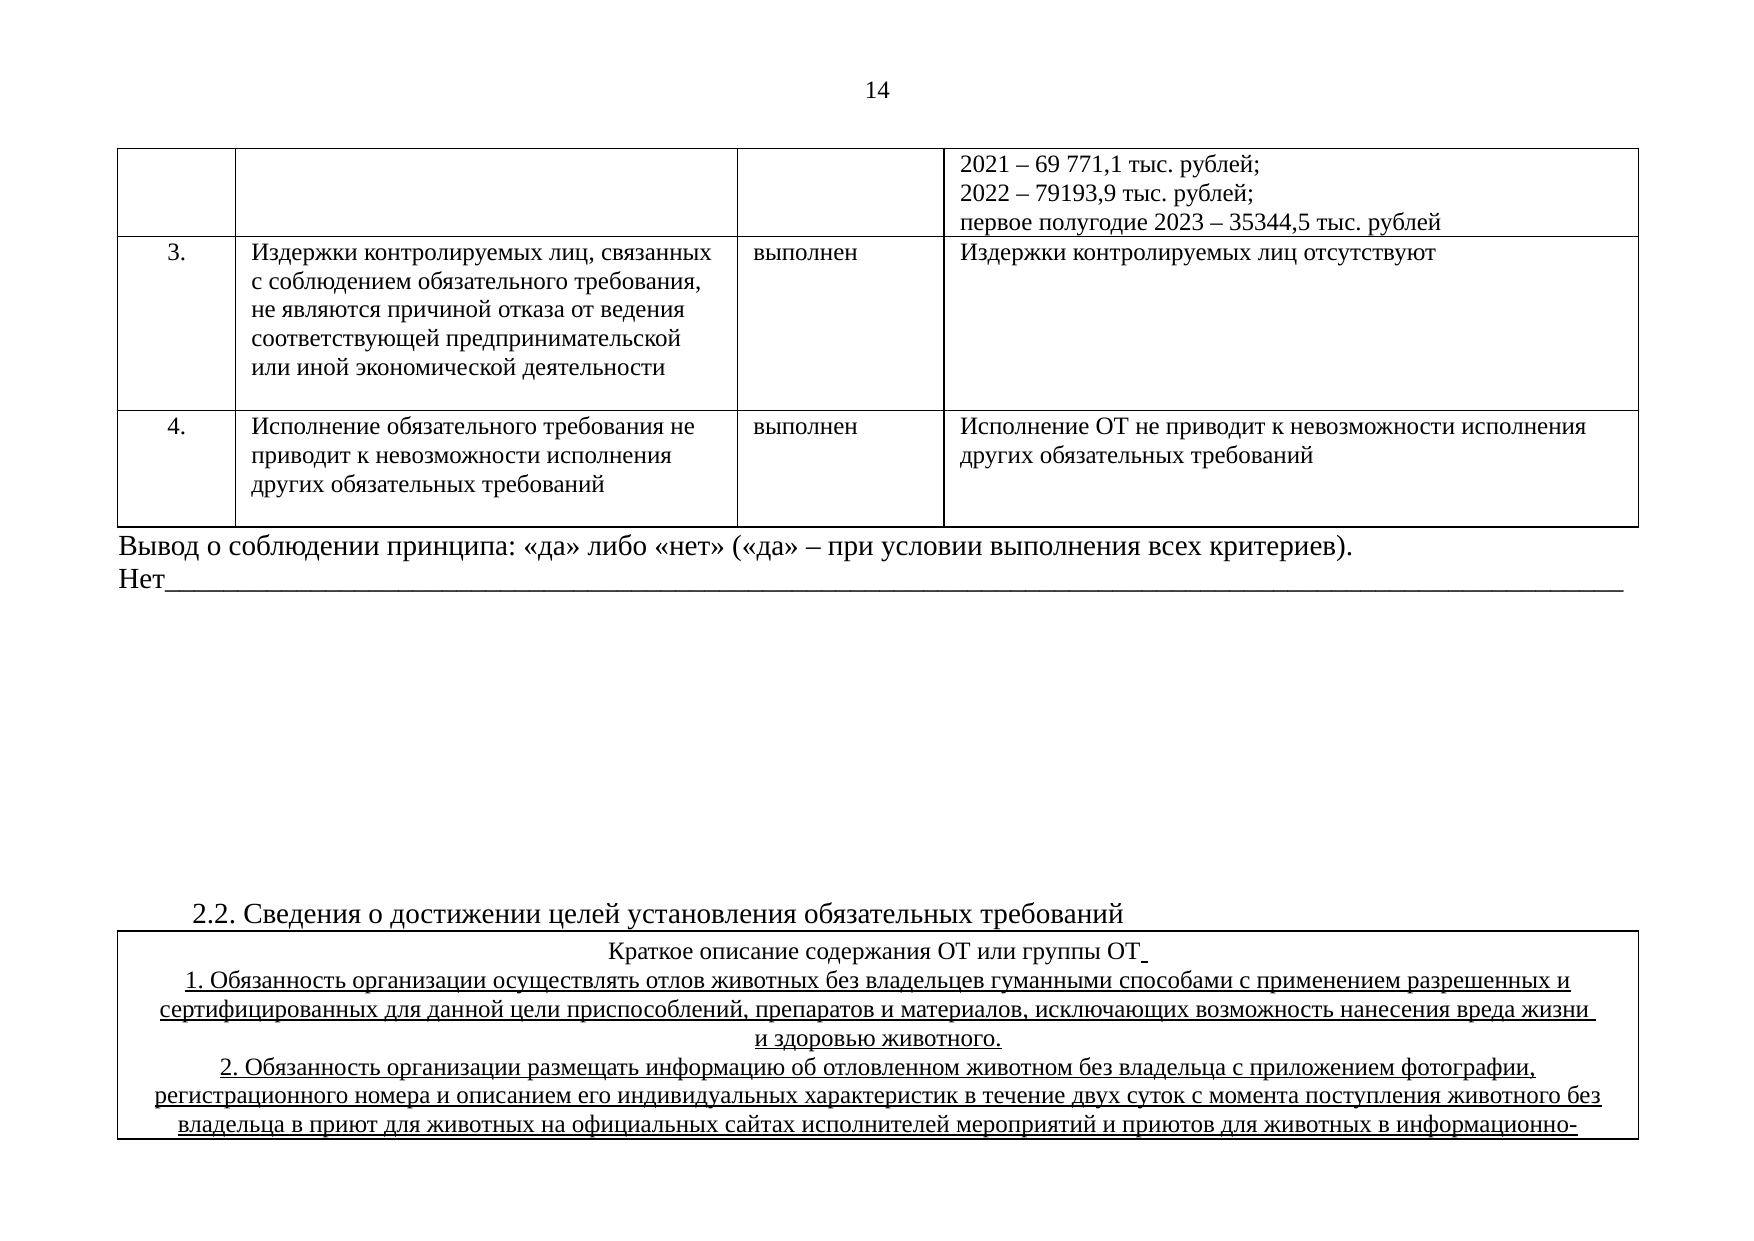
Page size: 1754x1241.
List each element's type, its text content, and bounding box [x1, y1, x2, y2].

text 2.2. Сведения о достижении целей установления обязательных требований [118, 897, 1636, 930]
table_header Краткое описание содержания ОТ или группы ОТ 1. Обязанность организации осуществлять отлов животных без владельцев гуманными способами с применением разрешенных и сертифицированных для данной цели приспособлений, препаратов и материалов, исключающих возможность нанесения вреда жизни и здоровью животного. 2. Обязанность организации размещать информацию об отловленном животном без владельца с приложением фотографии, регистрационного номера и описанием его индивидуальных характеристик в течение двух суток с момента поступления животного без владельца в приют для животных на официальных сайтах исполнителей мероприятий и приютов для животных в информационно- [118, 932, 1638, 1138]
table_cell 2021 – 69 771,1 тыс. рублей; 2022 – 79193,9 тыс. рублей; первое полугодие 2023 – 35344,5 тыс. рублей [945, 149, 1638, 236]
text Вывод о соблюдении принципа: «да» либо «нет» («да» – при условии выполнения всех критериев). [118, 528, 1636, 561]
table_cell Издержки контролируемых лиц отсутствуют [945, 237, 1638, 409]
table_cell выполнен [738, 237, 943, 409]
table_cell 4. [118, 411, 235, 526]
table_cell Издержки контролируемых лиц, связанных с соблюдением обязательного требования, не являются причиной отказа от ведения соответствующей предпринимательской или иной экономической деятельности [236, 237, 737, 409]
table_cell [118, 149, 235, 236]
table_cell [738, 149, 943, 236]
table_cell выполнен [738, 411, 943, 526]
table_cell Исполнение обязательного требования не приводит к невозможности исполнения других обязательных требований [236, 411, 737, 526]
table_cell [236, 149, 737, 236]
table_cell 3. [118, 237, 235, 409]
table_cell Исполнение ОТ не приводит к невозможности исполнения других обязательных требований [945, 411, 1638, 526]
text Нет____________________________________________________________________________________________________ [118, 561, 1636, 595]
